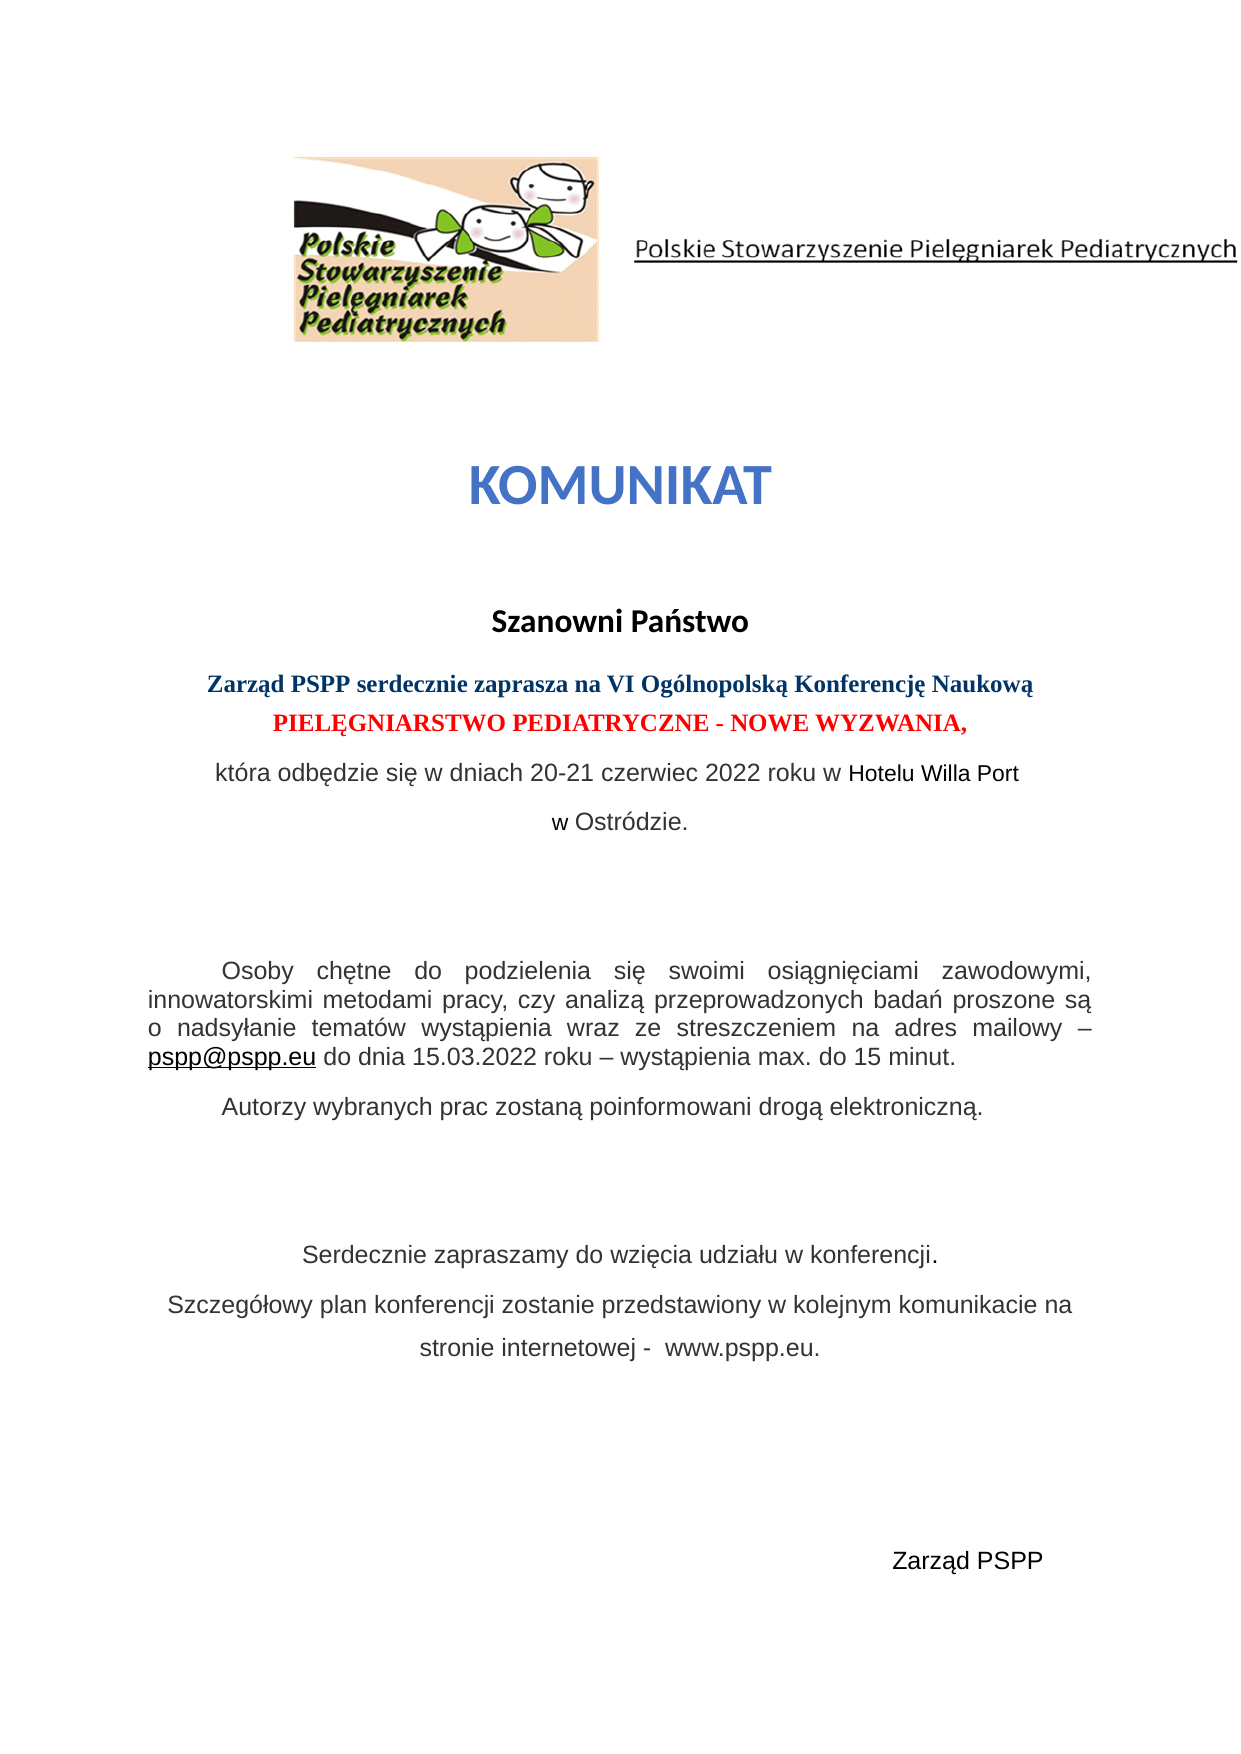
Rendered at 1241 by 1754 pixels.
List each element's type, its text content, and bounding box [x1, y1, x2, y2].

text Serdecznie zapraszamy do wzięcia udziału w konferencji. [148, 1241, 1093, 1269]
text Szanowni Państwo [148, 600, 1093, 641]
text Autorzy wybranych prac zostaną poinformowani drogą elektroniczną. [148, 1092, 1093, 1121]
text Szczegółowy plan konferencji zostanie przedstawiony w kolejnym komunikacie na stronie internetowej - www.pspp.eu. [148, 1290, 1093, 1362]
text PIELĘGNIARSTWO PEDIATRYCZNE - NOWE WYZWANIA, [148, 708, 1093, 737]
text Osoby chętne do podzielenia się swoimi osiągnięciami zawodowymi, innowatorskimi metodami pracy, czy analizą przeprowadzonych badań proszone są o nadsyłanie tematów wystąpienia wraz ze streszczeniem na adres mailowy – pspp@pspp.eu do dnia 15.03.2022 roku – wystąpienia max. do 15 minut. [148, 956, 1093, 1071]
text w Ostródzie. [148, 807, 1093, 836]
text KOMUNIKAT [148, 447, 1093, 519]
text która odbędzie się w dniach 20-21 czerwiec 2022 roku w Hotelu Willa Port [148, 758, 1093, 786]
text Zarząd PSPP serdecznie zaprasza na VI Ogólnopolską Konferencję Naukową [148, 669, 1093, 698]
text Zarząd PSPP [811, 1546, 1093, 1575]
